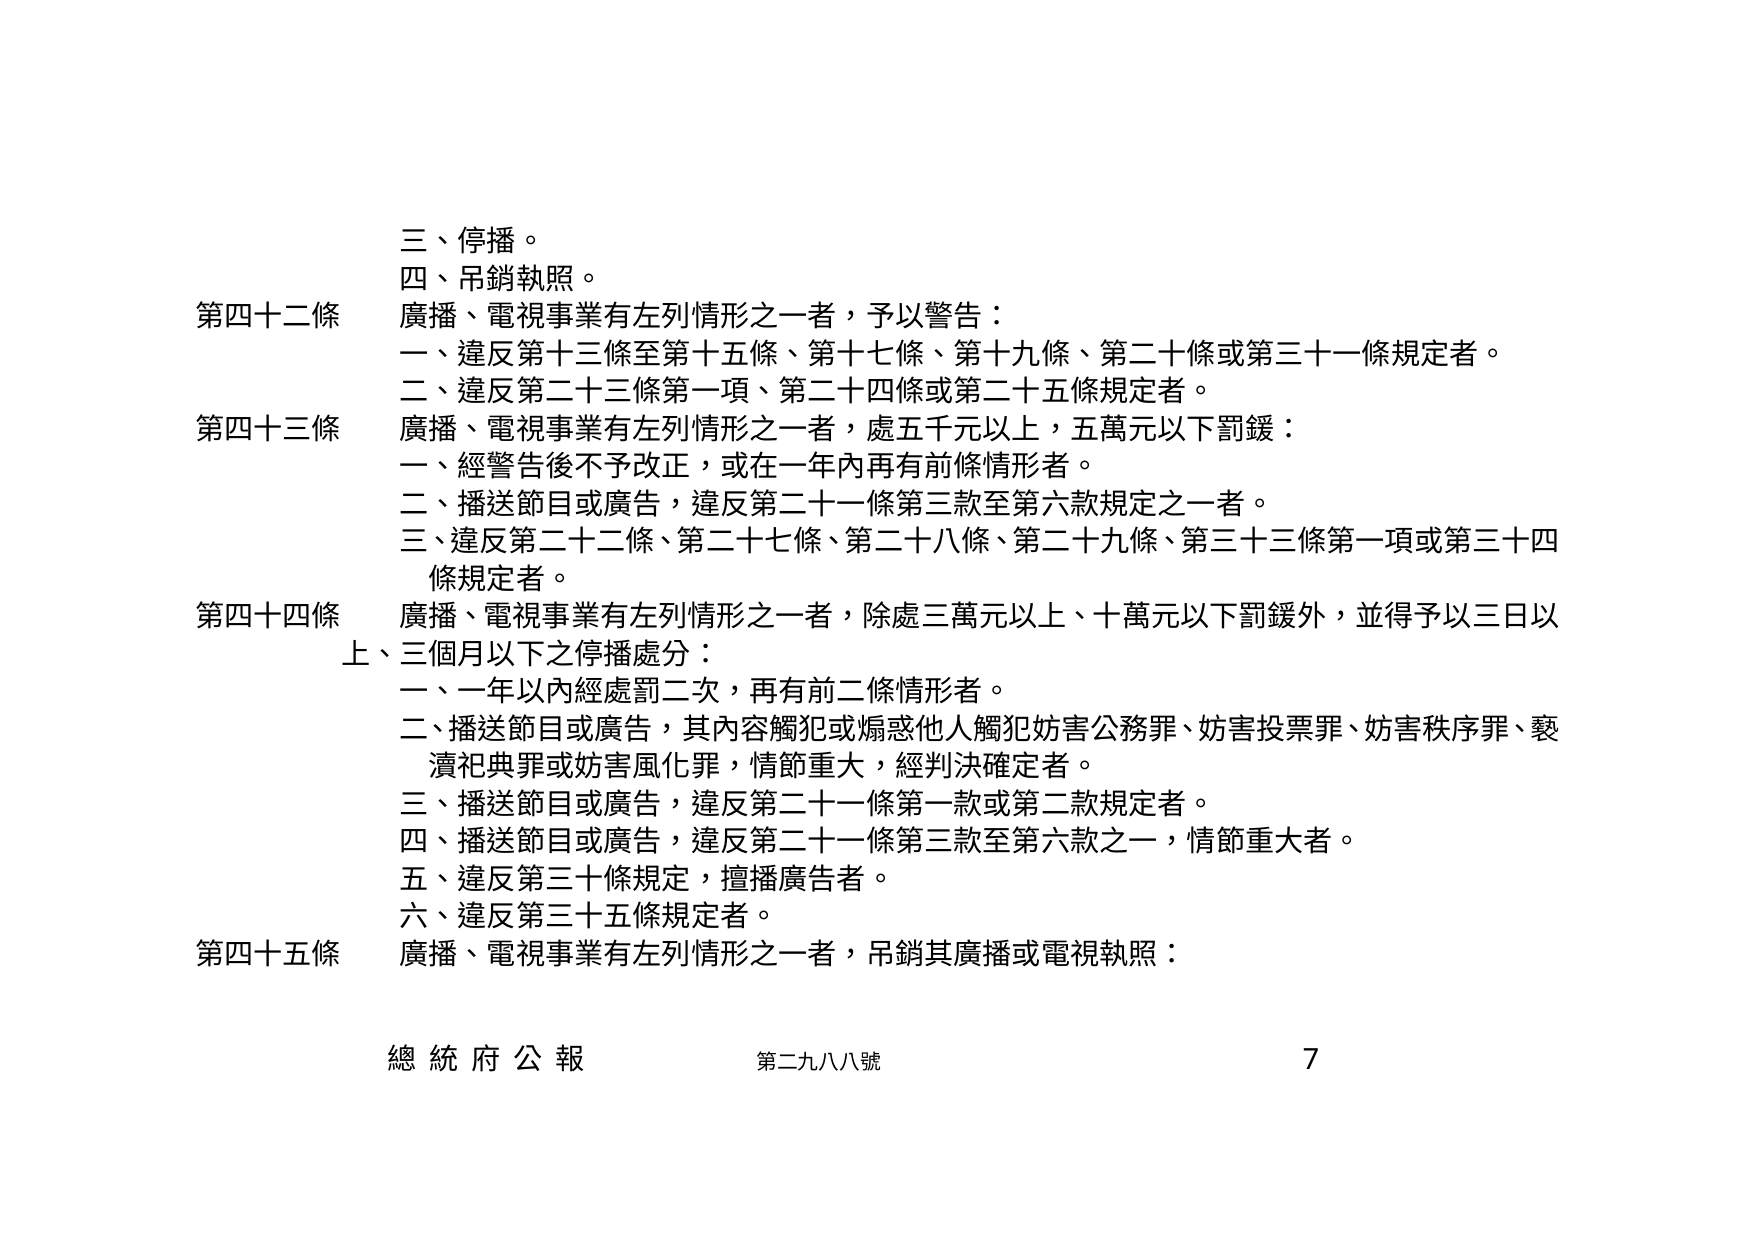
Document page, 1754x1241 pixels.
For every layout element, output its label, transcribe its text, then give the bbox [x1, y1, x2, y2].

text 二、播送節目或廣告，違反第二十一條第三款至第六款規定之一者。 [399, 484, 1559, 522]
text 五、違反第三十條規定，擅播廣告者。 [399, 859, 1559, 897]
text 二、播送節目或廣告，其內容觸犯或煽惑他人觸犯妨害公務罪、妨害投票罪、妨害秩序罪、褻瀆祀典罪或妨害風化罪，情節重大，經判決確定者。 [399, 709, 1559, 784]
text 六、違反第三十五條規定者。 [399, 897, 1559, 934]
text 第四十二條 廣播、電視事業有左列情形之一者，予以警告： [195, 297, 1559, 334]
text 四、吊銷執照。 [399, 259, 1559, 297]
text 第四十五條 廣播、電視事業有左列情形之一者，吊銷其廣播或電視執照： [195, 934, 1559, 972]
text 四、播送節目或廣告，違反第二十一條第三款至第六款之一，情節重大者。 [399, 822, 1559, 859]
text 三、停播。 [399, 222, 1559, 259]
text 三、播送節目或廣告，違反第二十一條第一款或第二款規定者。 [399, 784, 1559, 822]
text 一、違反第十三條至第十五條、第十七條、第十九條、第二十條或第三十一條規定者。 [399, 334, 1559, 372]
text 第四十三條 廣播、電視事業有左列情形之一者，處五千元以上，五萬元以下罰鍰： [195, 409, 1559, 447]
text 一、經警告後不予改正，或在一年內再有前條情形者。 [399, 447, 1559, 484]
text 第四十四條 廣播、電視事業有左列情形之一者，除處三萬元以上、十萬元以下罰鍰外，並得予以三日以上、三個月以下之停播處分： [195, 597, 1559, 672]
text 三、違反第二十二條、第二十七條、第二十八條、第二十九條、第三十三條第一項或第三十四條規定者。 [399, 522, 1559, 597]
text 一、一年以內經處罰二次，再有前二條情形者。 [399, 672, 1559, 709]
text 二、違反第二十三條第一項、第二十四條或第二十五條規定者。 [399, 372, 1559, 409]
